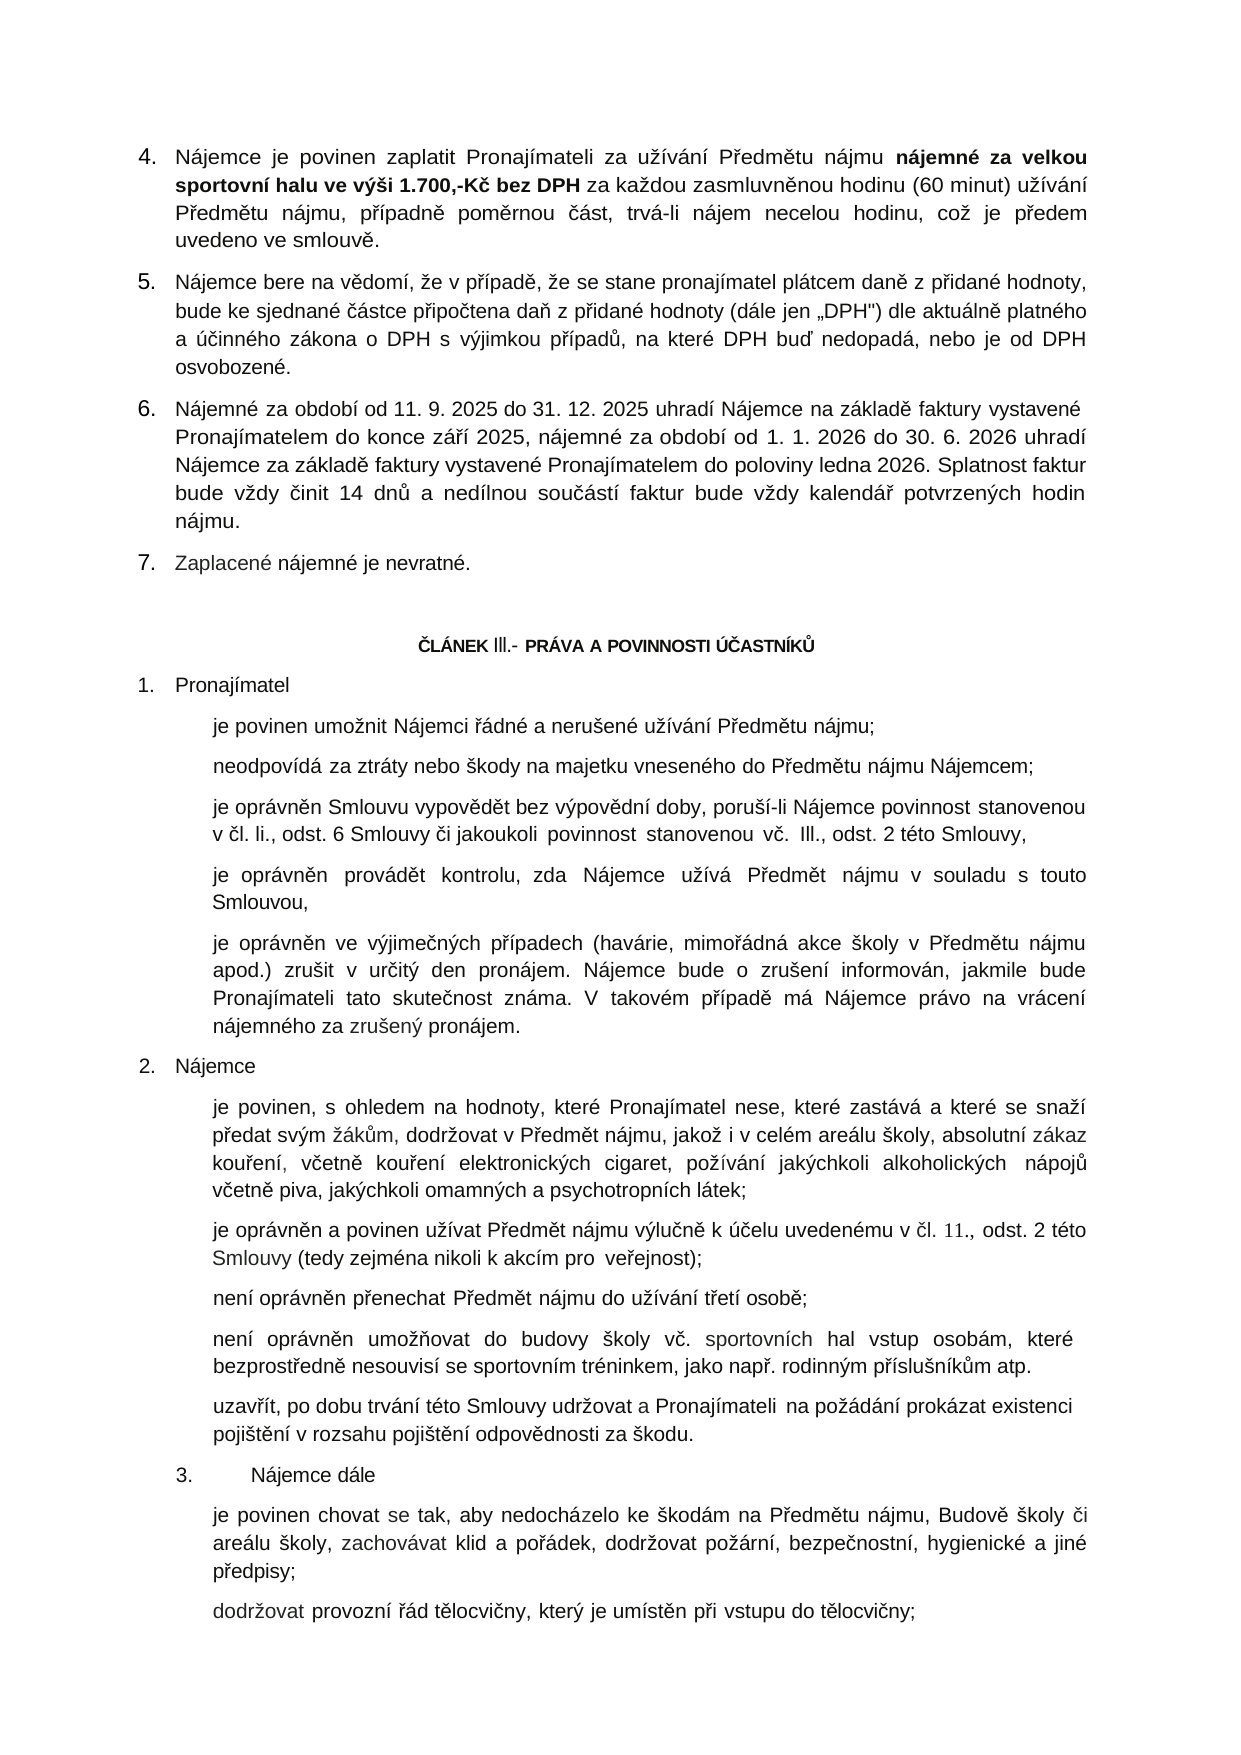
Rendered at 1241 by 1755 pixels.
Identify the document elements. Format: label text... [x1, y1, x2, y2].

list Nájemce bere na vědomí, že v případě, že se stane pronajímatel plátcem daně z přidané hodnoty, bude ke sjednané částce připočtena daň z přidané hodnoty (dále jen „DPH") dle aktuálně platného a účinného zákona o DPH s výjimkou případů, na které DPH buď nedopadá, nebo je od DPH osvobozené. [137, 268, 1087, 378]
list Nájemce dále [176, 1463, 1241, 1487]
text Pronajímatelem do konce září 2025, nájemné za období od 1. 1. 2026 do 30. 6. 2026 uhradí Nájemce za základě faktury vystavené Pronajímatelem do poloviny ledna 2026. Splatnost faktur bude vždy činit 14 dnů a nedílnou součástí faktur bude vždy kalendář potvrzených hodin nájmu. [175, 425, 1086, 533]
text je povinen chovat se tak, aby nedocházelo ke škodám na Předmětu nájmu, Budově školy či areálu školy, zachovávat klid a pořádek, dodržovat požární, bezpečnostní, hygienické a jiné předpisy; [213, 1503, 1088, 1583]
text je povinen, s ohledem na hodnoty, které Pronajímatel nese, které zastává a které se snaží předat svým žákům, dodržovat v Předmět nájmu, jakož i v celém areálu školy, absolutní zákaz kouření, včetně kouření elektronických cigaret, požívání jakýchkoli alkoholických nápojů včetně piva, jakýchkoli omamných a psychotropních látek; [212, 1095, 1087, 1202]
list Zaplacené nájemné je nevratné. [137, 549, 1241, 575]
list Nájemce [138, 1054, 1241, 1078]
list Nájemce je povinen zaplatit Pronajímateli za užívání Předmětu nájmu nájemné za velkou sportovní halu ve výši 1.700,-Kč bez DPH za každou zasmluvněnou hodinu (60 minut) užívání Předmětu nájmu, případně poměrnou část, trvá-li nájem necelou hodinu, což je předem uvedeno ve smlouvě. [138, 143, 1088, 252]
text není oprávněn přenechat Předmět nájmu do užívání třetí osobě; [213, 1286, 1241, 1310]
list Nájemné za období od 11. 9. 2025 do 31. 12. 2025 uhradí Nájemce na základě faktury vystavené [137, 394, 1241, 421]
text je oprávněn ve výjimečných případech (havárie, mimořádná akce školy v Předmětu nájmu apod.) zrušit v určitý den pronájem. Nájemce bude o zrušení informován, jakmile bude Pronajímateli tato skutečnost známa. V takovém případě má Nájemce právo na vrácení nájemného za zrušený pronájem. [213, 931, 1087, 1038]
text není oprávněn umožňovat do budovy školy vč. sportovních hal vstup osobám, které bezprostředně nesouvisí se sportovním tréninkem, jako např. rodinným příslušníkům atp. [213, 1326, 1147, 1378]
text uzavřít, po dobu trvání této Smlouvy udržovat a Pronajímateli na požádání prokázat existenci pojištění v rozsahu pojištění odpovědnosti za škodu. [213, 1394, 1147, 1446]
text je oprávněn provádět kontrolu, zda Nájemce užívá Předmět nájmu v souladu s touto Smlouvou, [212, 863, 1087, 914]
text je oprávněn a povinen užívat Předmět nájmu výlučně k účelu uvedenému v čl. 11., odst. 2 této Smlouvy (tedy zejména nikoli k akcím pro veřejnost); [212, 1218, 1087, 1270]
text dodržovat provozní řád tělocvičny, který je umístěn při vstupu do tělocvičny; [213, 1599, 1241, 1623]
list Pronajímatel [137, 673, 1241, 697]
text je oprávněn Smlouvu vypovědět bez výpovědní doby, poruší-li Nájemce povinnost stanovenou v čl. li., odst. 6 Smlouvy či jakoukoli povinnost stanovenou vč. Ill., odst. 2 této Smlouvy, [212, 795, 1086, 846]
text ČLÁNEK Ill.- PRÁVA A POVINNOSTI ÚČASTNÍKŮ [418, 633, 1241, 657]
text neodpovídá za ztráty nebo škody na majetku vneseného do Předmětu nájmu Nájemcem; [213, 754, 1241, 778]
text je povinen umožnit Nájemci řádné a nerušené užívání Předmětu nájmu; [213, 713, 1241, 737]
